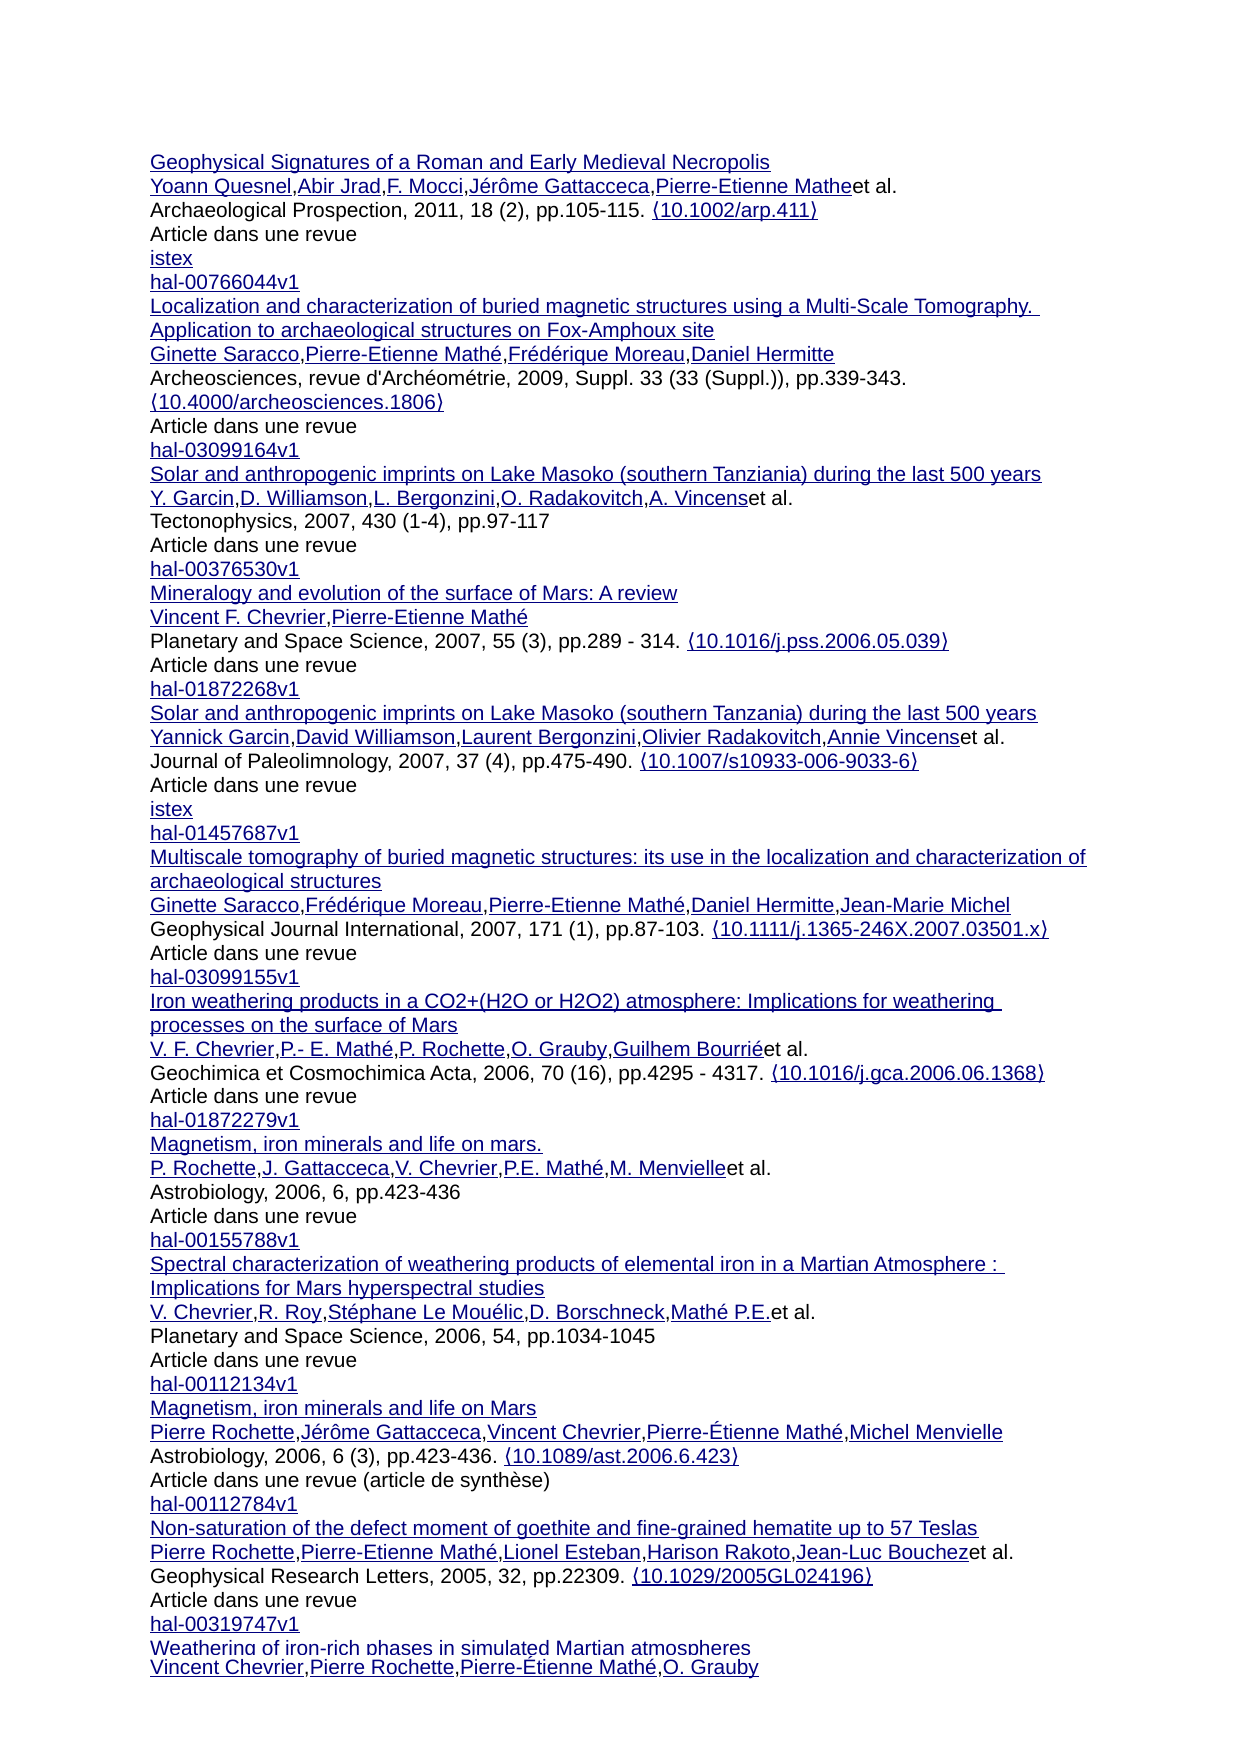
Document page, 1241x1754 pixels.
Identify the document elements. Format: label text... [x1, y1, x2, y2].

table_cell Mineralogy and evolution of the surface of Mars: A review Vincent F. Chevrier,Pierre-Etienne Mathé Planetary and Space Science, 2007, 55 (3), pp.289 - 314. ⟨10.1016/j.pss.2006.05.039⟩ Article dans une revue hal-01872268v1 [150, 581, 1090, 701]
table_cell Magnetism, iron minerals and life on Mars Pierre Rochette,Jérôme Gattacceca,Vincent Chevrier,Pierre-Étienne Mathé,Michel Menvielle Astrobiology, 2006, 6 (3), pp.423-436. ⟨10.1089/ast.2006.6.423⟩ Article dans une revue (article de synthèse) hal-00112784v1 [150, 1396, 1090, 1516]
table_cell Multiscale tomography of buried magnetic structures: its use in the localization and characterization of archaeological structures Ginette Saracco,Frédérique Moreau,Pierre-Etienne Mathé,Daniel Hermitte,Jean-Marie Michel Geophysical Journal International, 2007, 171 (1), pp.87-103. ⟨10.1111/j.1365-246X.2007.03501.x⟩ Article dans une revue hal-03099155v1 [150, 845, 1090, 988]
table_cell Geophysical Signatures of a Roman and Early Medieval Necropolis Yoann Quesnel,Abir Jrad,F. Mocci,Jérôme Gattacceca,Pierre-Etienne Matheet al. Archaeological Prospection, 2011, 18 (2), pp.105-115. ⟨10.1002/arp.411⟩ Article dans une revue istex hal-00766044v1 [150, 150, 1090, 294]
table_cell Iron weathering products in a CO2+(H2O or H2O2) atmosphere: Implications for weathering processes on the surface of Mars V. F. Chevrier,P.- E. Mathé,P. Rochette,O. Grauby,Guilhem Bourriéet al. Geochimica et Cosmochimica Acta, 2006, 70 (16), pp.4295 - 4317. ⟨10.1016/j.gca.2006.06.1368⟩ Article dans une revue hal-01872279v1 [150, 989, 1090, 1132]
table_cell Solar and anthropogenic imprints on Lake Masoko (southern Tanzania) during the last 500 years Yannick Garcin,David Williamson,Laurent Bergonzini,Olivier Radakovitch,Annie Vincenset al. Journal of Paleolimnology, 2007, 37 (4), pp.475-490. ⟨10.1007/s10933-006-9033-6⟩ Article dans une revue istex hal-01457687v1 [150, 701, 1090, 845]
table_cell Spectral characterization of weathering products of elemental iron in a Martian Atmosphere : Implications for Mars hyperspectral studies V. Chevrier,R. Roy,Stéphane Le Mouélic,D. Borschneck,Mathé P.E.et al. Planetary and Space Science, 2006, 54, pp.1034-1045 Article dans une revue hal-00112134v1 [150, 1252, 1090, 1396]
table_cell Localization and characterization of buried magnetic structures using a Multi-Scale Tomography. Application to archaeological structures on Fox-Amphoux site Ginette Saracco,Pierre-Etienne Mathé,Frédérique Moreau,Daniel Hermitte Archeosciences, revue d'Archéométrie, 2009, Suppl. 33 (33 (Suppl.)), pp.339-343. ⟨10.4000/archeosciences.1806⟩ Article dans une revue hal-03099164v1 [150, 294, 1090, 461]
table_cell Weathering of iron-rich phases in simulated Martian atmospheres Vincent Chevrier,Pierre Rochette,Pierre-Étienne Mathé,O. Grauby [150, 1635, 1090, 1679]
table_cell Magnetism, iron minerals and life on mars. P. Rochette,J. Gattacceca,V. Chevrier,P.E. Mathé,M. Menvielleet al. Astrobiology, 2006, 6, pp.423-436 Article dans une revue hal-00155788v1 [150, 1132, 1090, 1252]
table_cell Non-saturation of the defect moment of goethite and fine-grained hematite up to 57 Teslas Pierre Rochette,Pierre-Etienne Mathé,Lionel Esteban,Harison Rakoto,Jean-Luc Bouchezet al. Geophysical Research Letters, 2005, 32, pp.22309. ⟨10.1029/2005GL024196⟩ Article dans une revue hal-00319747v1 [150, 1516, 1090, 1635]
table_cell Solar and anthropogenic imprints on Lake Masoko (southern Tanziania) during the last 500 years Y. Garcin,D. Williamson,L. Bergonzini,O. Radakovitch,A. Vincenset al. Tectonophysics, 2007, 430 (1-4), pp.97-117 Article dans une revue hal-00376530v1 [150, 461, 1090, 581]
